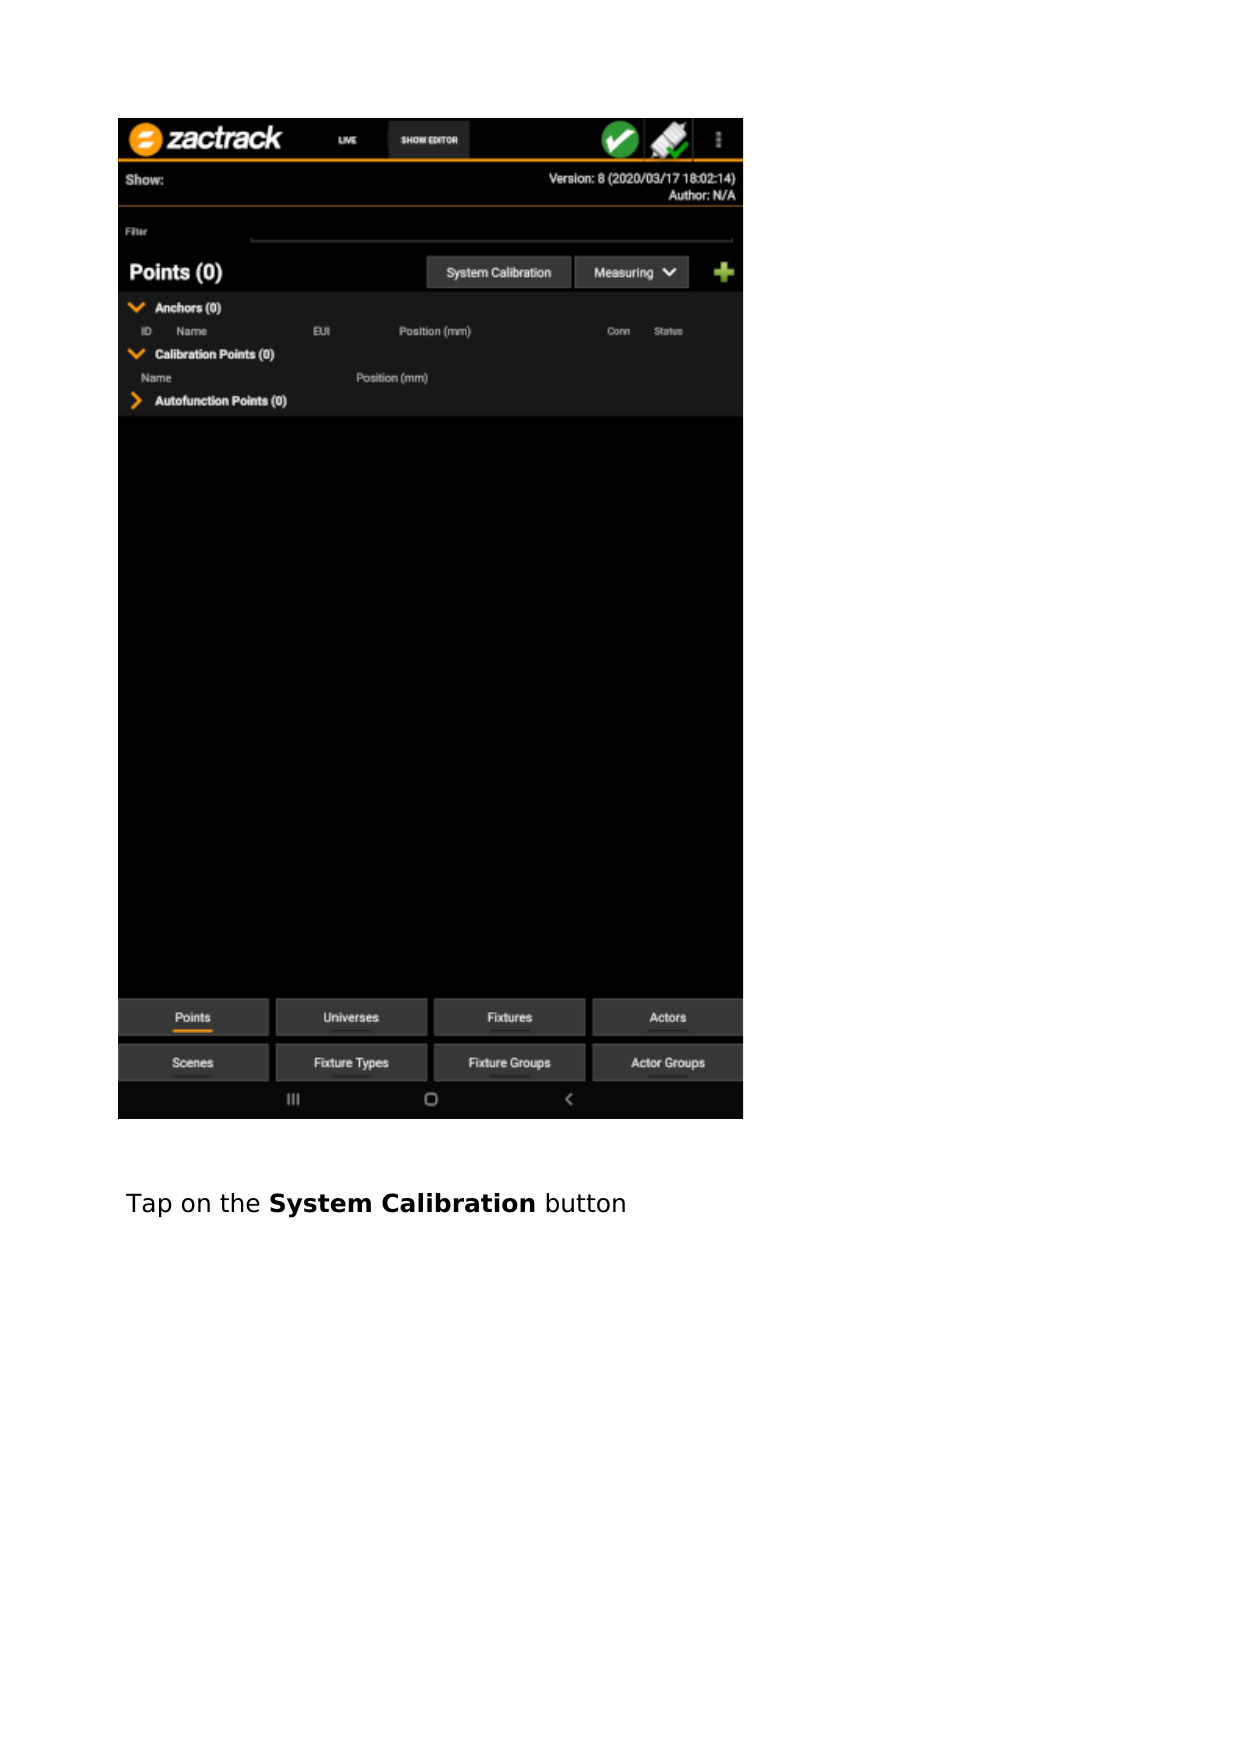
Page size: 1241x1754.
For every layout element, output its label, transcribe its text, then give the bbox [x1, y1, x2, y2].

text Tap on the System Calibration button [118, 1131, 1122, 1276]
picture [118, 118, 744, 1119]
